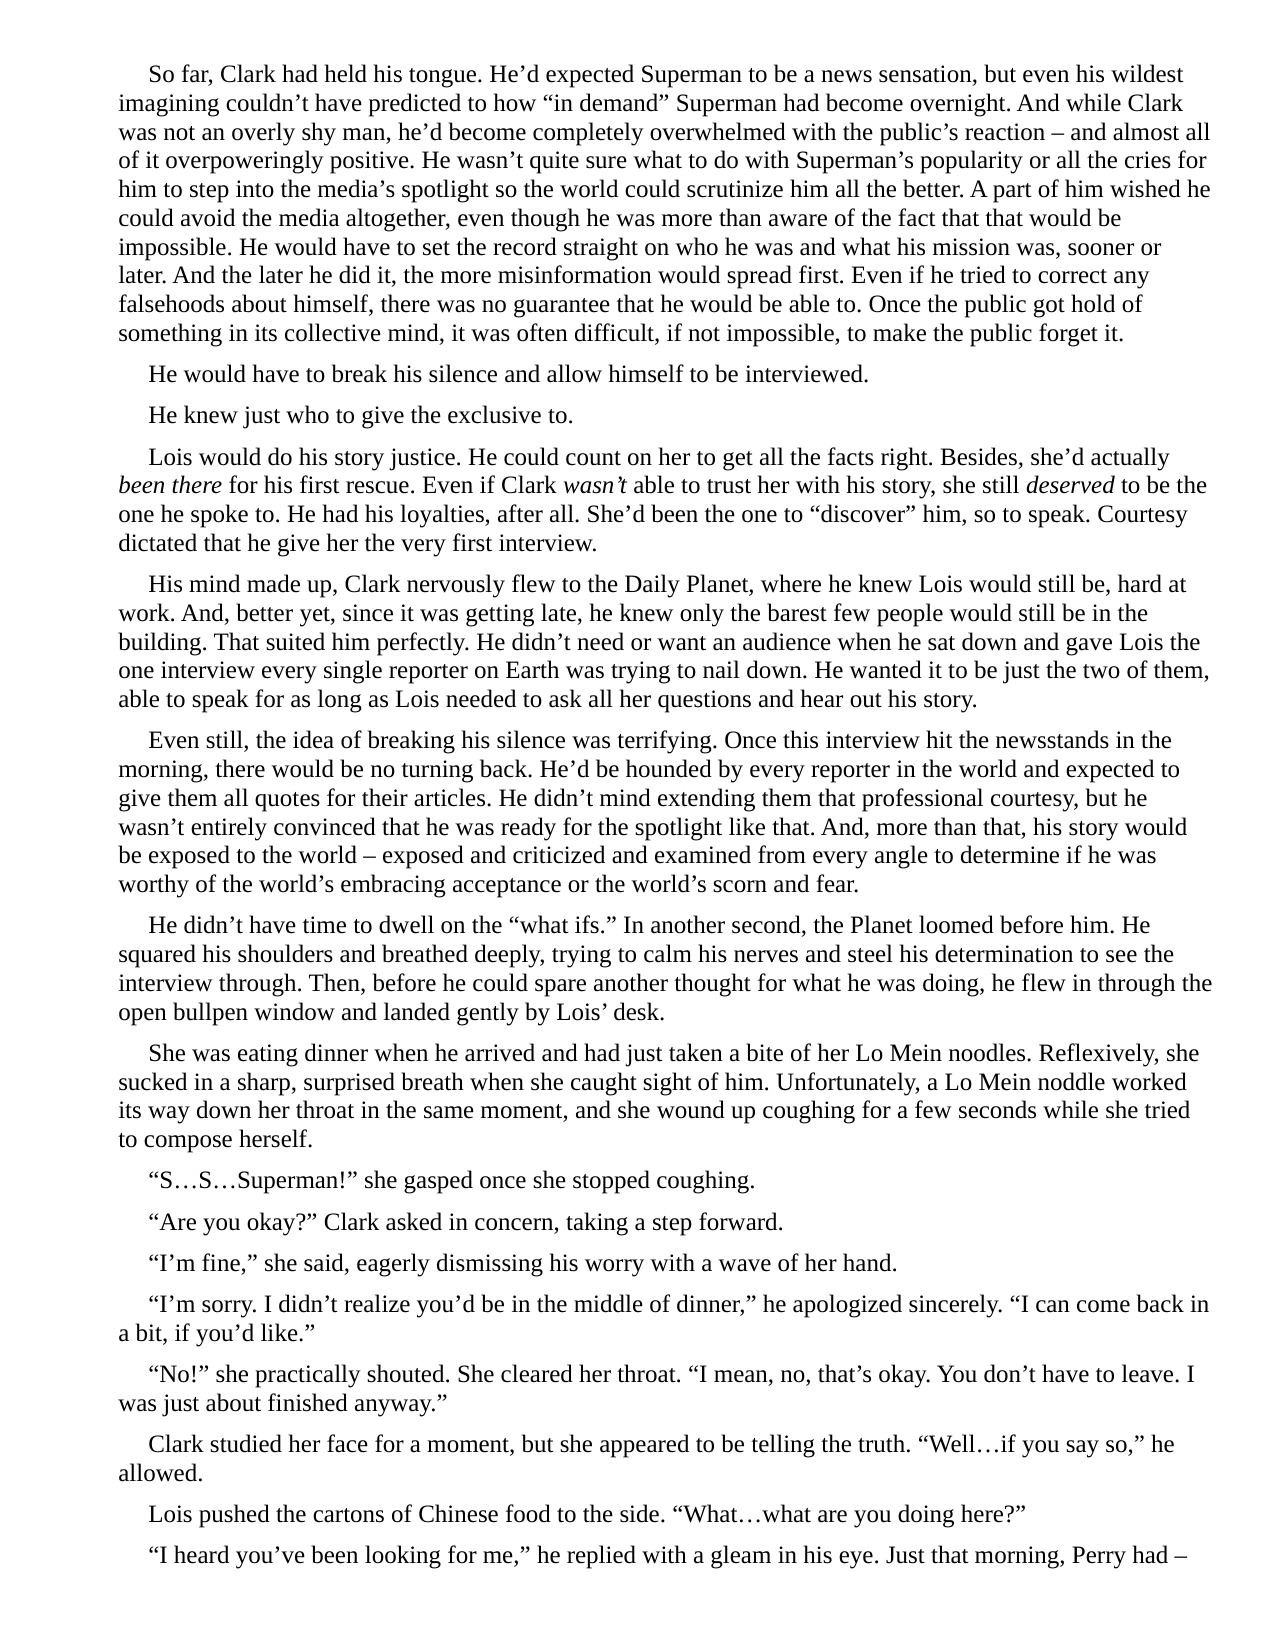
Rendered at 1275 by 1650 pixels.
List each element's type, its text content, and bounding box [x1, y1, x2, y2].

text “Are you okay?” Clark asked in concern, taking a step forward. [118, 1207, 1216, 1235]
text “I’m fine,” she said, eagerly dismissing his worry with a wave of her hand. [118, 1248, 1216, 1277]
text Lois would do his story justice. He could count on her to get all the facts right. Besides, she’d actually been there for his first rescue. Even if Clark wasn’t able to trust her with his story, she still deserved to be the one he spoke to. He had his loyalties, after all. She’d been the one to “discover” him, so to speak. Courtesy dictated that he give her the very first interview. [118, 442, 1216, 557]
text He didn’t have time to dwell on the “what ifs.” In another second, the Planet loomed before him. He squared his shoulders and breathed deeply, trying to calm his nerves and steel his determination to see the interview through. Then, before he could spare another thought for what he was doing, he flew in through the open bullpen window and landed gently by Lois’ desk. [118, 910, 1216, 1025]
text So far, Clark had held his tongue. He’d expected Superman to be a news sensation, but even his wildest imagining couldn’t have predicted to how “in demand” Superman had become overnight. And while Clark was not an overly shy man, he’d become completely overwhelmed with the public’s reaction – and almost all of it overpoweringly positive. He wasn’t quite sure what to do with Superman’s popularity or all the cries for him to step into the media’s spotlight so the world could scrutinize him all the better. A part of him wished he could avoid the media altogether, even though he was more than aware of the fact that that would be impossible. He would have to set the record straight on who he was and what his mission was, sooner or later. And the later he did it, the more misinformation would spread first. Even if he tried to correct any falsehoods about himself, there was no guarantee that he would be able to. Once the public got hold of something in its collective mind, it was often difficult, if not impossible, to make the public forget it. [118, 59, 1216, 347]
text He knew just who to give the exclusive to. [118, 400, 1216, 429]
text Clark studied her face for a moment, but she appeared to be telling the truth. “Well…if you say so,” he allowed. [118, 1429, 1216, 1487]
text “S…S…Superman!” she gasped once she stopped coughing. [118, 1165, 1216, 1194]
text “I’m sorry. I didn’t realize you’d be in the middle of dinner,” he apologized sincerely. “I can come back in a bit, if you’d like.” [118, 1289, 1216, 1347]
text His mind made up, Clark nervously flew to the Daily Planet, where he knew Lois would still be, hard at work. And, better yet, since it was getting late, he knew only the barest few people would still be in the building. That suited him perfectly. He didn’t need or want an audience when he sat down and gave Lois the one interview every single reporter on Earth was trying to nail down. He wanted it to be just the two of them, able to speak for as long as Lois needed to ask all her questions and hear out his story. [118, 569, 1216, 713]
text “I heard you’ve been looking for me,” he replied with a gleam in his eye. Just that morning, Perry had – [118, 1540, 1216, 1569]
text “No!” she practically shouted. She cleared her throat. “I mean, no, that’s okay. You don’t have to leave. I was just about finished anyway.” [118, 1359, 1216, 1417]
text Lois pushed the cartons of Chinese food to the side. “What…what are you doing here?” [118, 1499, 1216, 1528]
text Even still, the idea of breaking his silence was terrifying. Once this interview hit the newsstands in the morning, there would be no turning back. He’d be hounded by every reporter in the world and expected to give them all quotes for their articles. He didn’t mind extending them that professional courtesy, but he wasn’t entirely convinced that he was ready for the spotlight like that. And, more than that, his story would be exposed to the world – exposed and criticized and examined from every angle to determine if he was worthy of the world’s embracing acceptance or the world’s scorn and fear. [118, 725, 1216, 898]
text He would have to break his silence and allow himself to be interviewed. [118, 359, 1216, 388]
text She was eating dinner when he arrived and had just taken a bite of her Lo Mein noodles. Reflexively, she sucked in a sharp, surprised breath when she caught sight of him. Unfortunately, a Lo Mein noddle worked its way down her throat in the same moment, and she wound up coughing for a few seconds while she tried to compose herself. [118, 1038, 1216, 1153]
